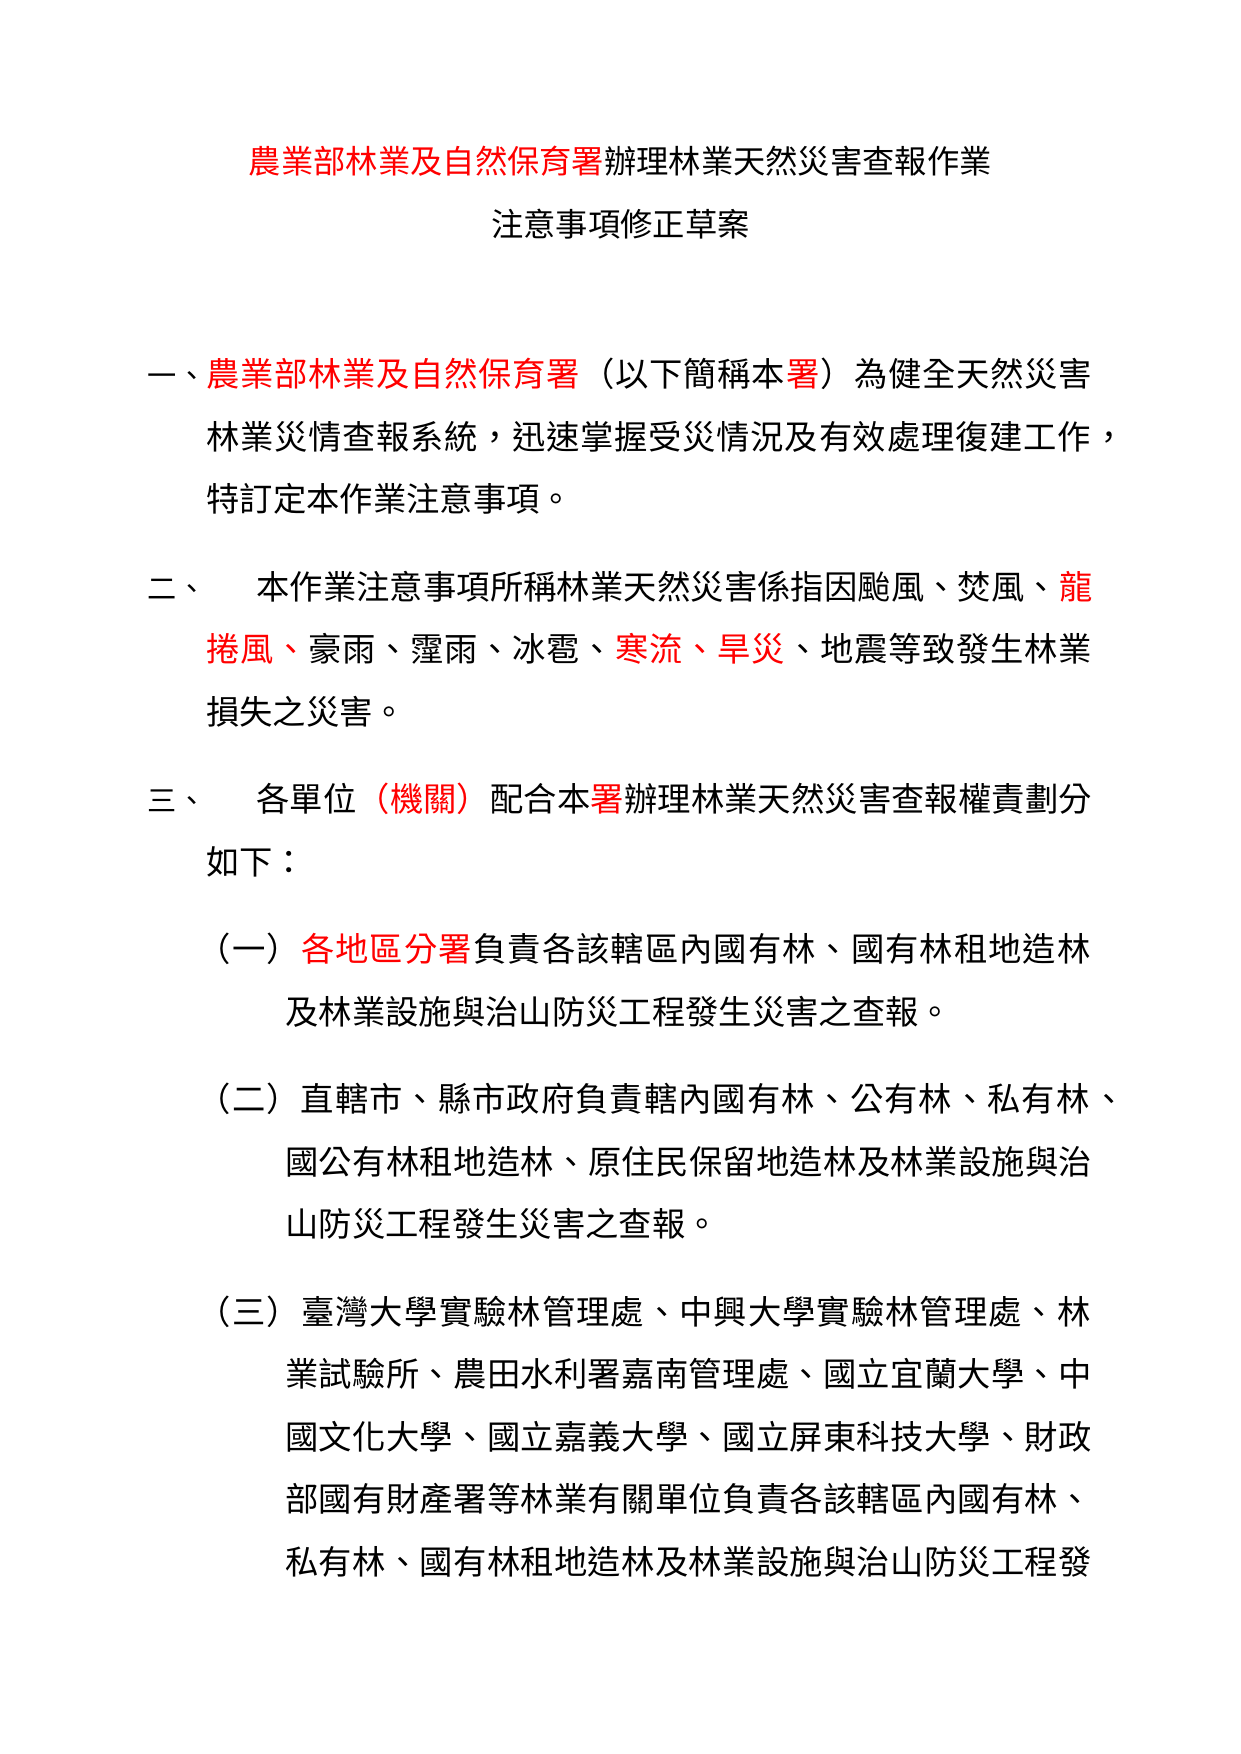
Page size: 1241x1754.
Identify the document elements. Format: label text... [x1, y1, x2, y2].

text （一）各地區分署負責各該轄區內國有林、國有林租地造林及林業設施與治山防災工程發生災害之查報。 [198, 906, 1092, 1031]
text 農業部林業及自然保育署辦理林業天然災害查報作業 [148, 118, 1092, 181]
list 農業部林業及自然保育署（以下簡稱本署）為健全天然災害林業災情查報系統，迅速掌握受災情況及有效處理復建工作，特訂定本作業注意事項。 [148, 331, 1092, 518]
list 各單位（機關）配合本署辦理林業天然災害查報權責劃分如下： [148, 756, 1092, 881]
list 本作業注意事項所稱林業天然災害係指因颱風、焚風、龍捲風、豪雨、霪雨、冰雹、寒流、旱災、地震等致發生林業損失之災害。 [148, 543, 1092, 731]
text 注意事項修正草案 [148, 181, 1092, 243]
text （三）臺灣大學實驗林管理處、中興大學實驗林管理處、林業試驗所、農田水利署嘉南管理處、國立宜蘭大學、中國文化大學、國立嘉義大學、國立屏東科技大學、財政部國有財產署等林業有關單位負責各該轄區內國有林、私有林、國有林租地造林及林業設施與治山防災工程發 [198, 1268, 1092, 1581]
text （二）直轄市、縣市政府負責轄內國有林、公有林、私有林、國公有林租地造林、原住民保留地造林及林業設施與治山防災工程發生災害之查報。 [198, 1056, 1092, 1243]
